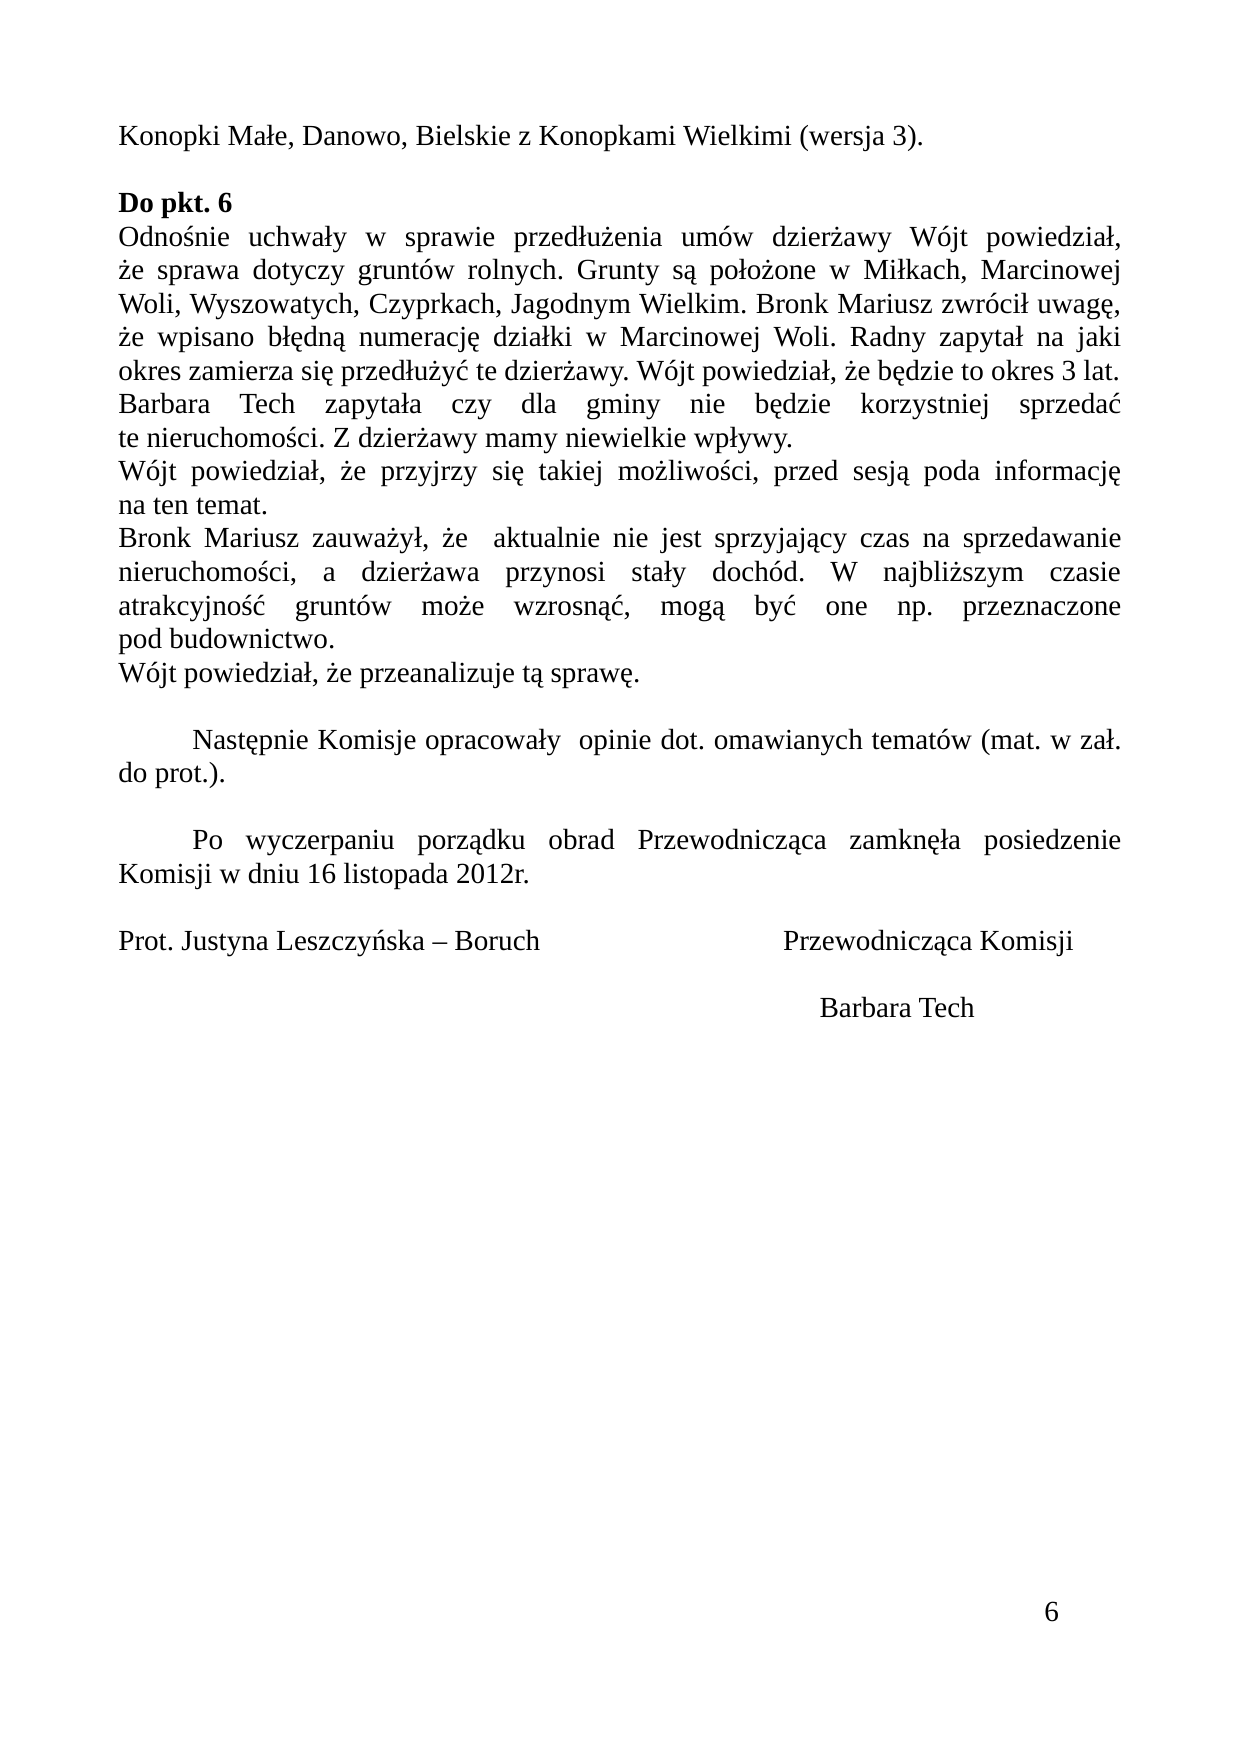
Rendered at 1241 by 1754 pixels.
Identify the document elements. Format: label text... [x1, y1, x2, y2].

text Po wyczerpaniu porządku obrad Przewodnicząca zamknęła posiedzenie Komisji w dniu 16 listopada 2012r. [118, 822, 1122, 889]
text Barbara Tech [118, 990, 1122, 1024]
text 6 [118, 1594, 1122, 1627]
text Do pkt. 6 [118, 185, 1122, 219]
text Wójt powiedział, że przyjrzy się takiej możliwości, przed sesją poda informację na ten temat. [118, 453, 1122, 521]
text Konopki Małe, Danowo, Bielskie z Konopkami Wielkimi (wersja 3). [118, 118, 1122, 152]
text Następnie Komisje opracowały opinie dot. omawianych tematów (mat. w zał. do prot.). [118, 722, 1122, 789]
text Odnośnie uchwały w sprawie przedłużenia umów dzierżawy Wójt powiedział, że sprawa dotyczy gruntów rolnych. Grunty są położone w Miłkach, Marcinowej Woli, Wyszowatych, Czyprkach, Jagodnym Wielkim. Bronk Mariusz zwrócił uwagę, że wpisano błędną numerację działki w Marcinowej Woli. Radny zapytał na jaki okres zamierza się przedłużyć te dzierżawy. Wójt powiedział, że będzie to okres 3 lat. [118, 219, 1122, 386]
text Barbara Tech zapytała czy dla gminy nie będzie korzystniej sprzedać te nieruchomości. Z dzierżawy mamy niewielkie wpływy. [118, 386, 1122, 453]
text Wójt powiedział, że przeanalizuje tą sprawę. [118, 655, 1122, 688]
text Bronk Mariusz zauważył, że aktualnie nie jest sprzyjający czas na sprzedawanie nieruchomości, a dzierżawa przynosi stały dochód. W najbliższym czasie atrakcyjność gruntów może wzrosnąć, mogą być one np. przeznaczone pod budownictwo. [118, 521, 1122, 655]
text Prot. Justyna Leszczyńska – Boruch Przewodnicząca Komisji [118, 923, 1122, 957]
